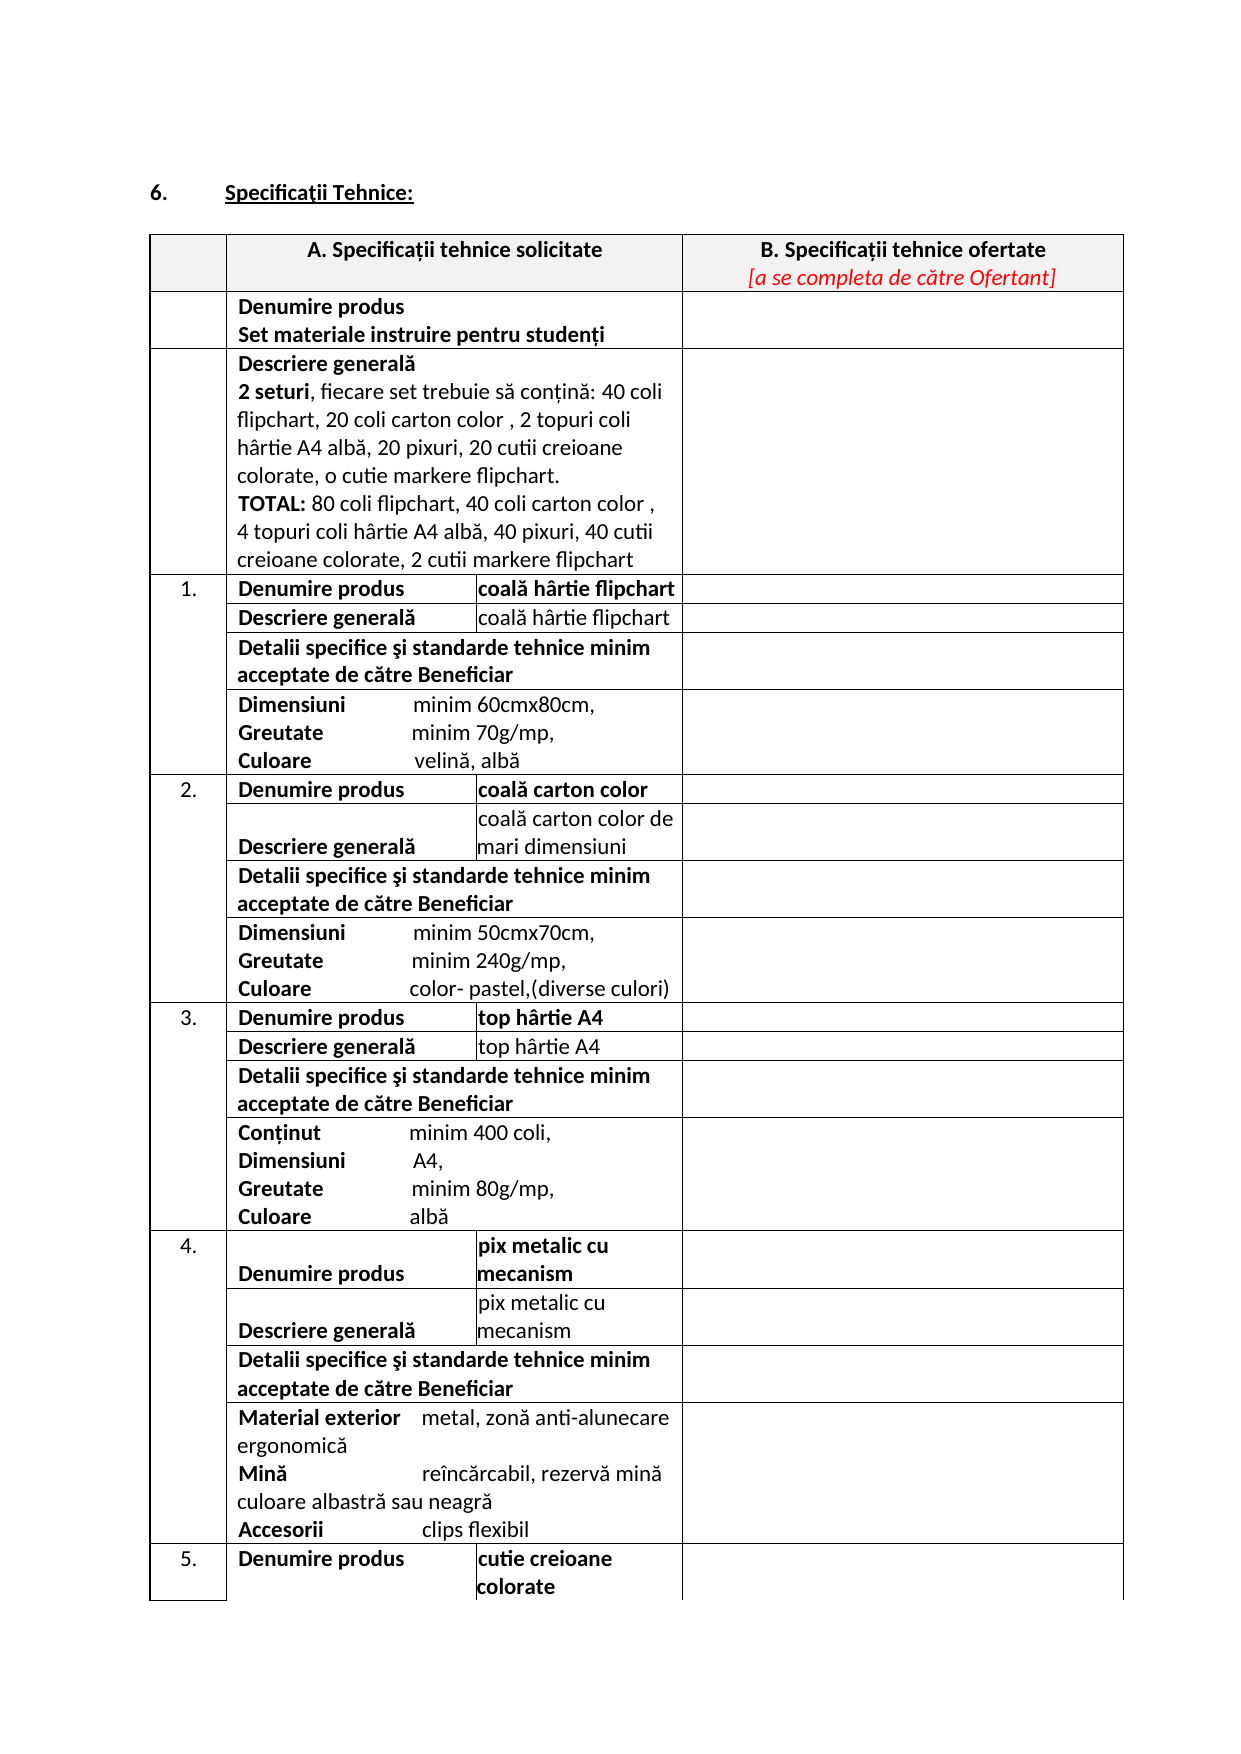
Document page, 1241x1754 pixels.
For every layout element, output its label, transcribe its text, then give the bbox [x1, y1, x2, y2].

table_cell Detalii specifice şi standarde tehnice minim acceptate de către Beneficiar [227, 1061, 682, 1117]
table_cell Conținut minim 400 coli, Dimensiuni A4, Greutate minim 80g/mp, Culoare albă [227, 1118, 682, 1230]
table_cell Denumire produs [227, 775, 476, 803]
table_cell [683, 1289, 1123, 1344]
table_cell [683, 1061, 1123, 1117]
table_cell top hârtie A4 [477, 1032, 682, 1060]
table_cell [683, 1544, 1123, 1600]
table_cell 2. [151, 775, 226, 1002]
table_cell Descriere generală [227, 1032, 476, 1060]
table_cell Denumire produs Set materiale instruire pentru studenți [227, 292, 682, 348]
table_cell [683, 349, 1123, 573]
table_cell [683, 575, 1123, 602]
table_header B. Specificații tehnice ofertate [a se completa de către Ofertant] [683, 235, 1123, 291]
table_cell Descriere generală [227, 1289, 476, 1344]
table_cell 5. [151, 1544, 226, 1600]
table_cell Denumire produs [227, 1231, 476, 1287]
table_cell coală hârtie flipchart [477, 575, 682, 602]
table_cell Detalii specifice şi standarde tehnice minim acceptate de către Beneficiar [227, 1346, 682, 1402]
table_cell [683, 1231, 1123, 1287]
table_cell Detalii specifice şi standarde tehnice minim acceptate de către Beneficiar [227, 861, 682, 917]
table_cell [683, 604, 1123, 632]
table_cell [683, 690, 1123, 774]
table_cell Denumire produs [227, 1544, 476, 1600]
table_cell [683, 1403, 1123, 1543]
table_cell cutie creioane colorate [477, 1544, 682, 1600]
text 6. Specificaţii Tehnice: [150, 178, 1090, 206]
table_cell [683, 918, 1123, 1002]
table_cell [683, 292, 1123, 348]
table_cell [683, 1346, 1123, 1402]
table_cell [683, 861, 1123, 917]
table_header A. Specificații tehnice solicitate [227, 235, 682, 291]
table_cell Descriere generală 2 seturi, fiecare set trebuie să conțină: 40 coli flipchart, 20 coli carton color , 2 topuri coli hârtie A4 albă, 20 pixuri, 20 cutii creioane colorate, o cutie markere flipchart. TOTAL: 80 coli flipchart, 40 coli carton color , 4 topuri coli hârtie A4 albă, 40 pixuri, 40 cutii creioane colorate, 2 cutii markere flipchart [227, 349, 682, 573]
table_cell pix metalic cu mecanism [477, 1231, 682, 1287]
table_cell [683, 775, 1123, 803]
table_cell Denumire produs [227, 1003, 476, 1031]
table_cell Descriere generală [227, 604, 476, 632]
table_cell [683, 1003, 1123, 1031]
table_header [151, 235, 226, 291]
table_cell 4. [151, 1231, 226, 1543]
table_cell [151, 349, 226, 573]
table_cell [683, 804, 1123, 860]
table_cell Descriere generală [227, 804, 476, 860]
table_cell pix metalic cu mecanism [477, 1289, 682, 1344]
table_cell [151, 292, 226, 348]
table_cell Material exterior metal, zonă anti-alunecare ergonomică Mină reîncărcabil, rezervă mină culoare albastră sau neagră Accesorii clips flexibil [227, 1403, 682, 1543]
table_cell 1. [151, 575, 226, 774]
table_cell coală carton color de mari dimensiuni [477, 804, 682, 860]
table_cell Dimensiuni minim 60cmx80cm, Greutate minim 70g/mp, Culoare velină, albă [227, 690, 682, 774]
table_cell [683, 1032, 1123, 1060]
table_cell Detalii specifice şi standarde tehnice minim acceptate de către Beneficiar [227, 633, 682, 689]
table_cell coală hârtie flipchart [477, 604, 682, 632]
table_cell [683, 1118, 1123, 1230]
table_cell Denumire produs [227, 575, 476, 602]
table_cell 3. [151, 1003, 226, 1230]
table_cell top hârtie A4 [477, 1003, 682, 1031]
table_cell [683, 633, 1123, 689]
table_cell Dimensiuni minim 50cmx70cm, Greutate minim 240g/mp, Culoare color- pastel,(diverse culori) [227, 918, 682, 1002]
table_cell coală carton color [477, 775, 682, 803]
